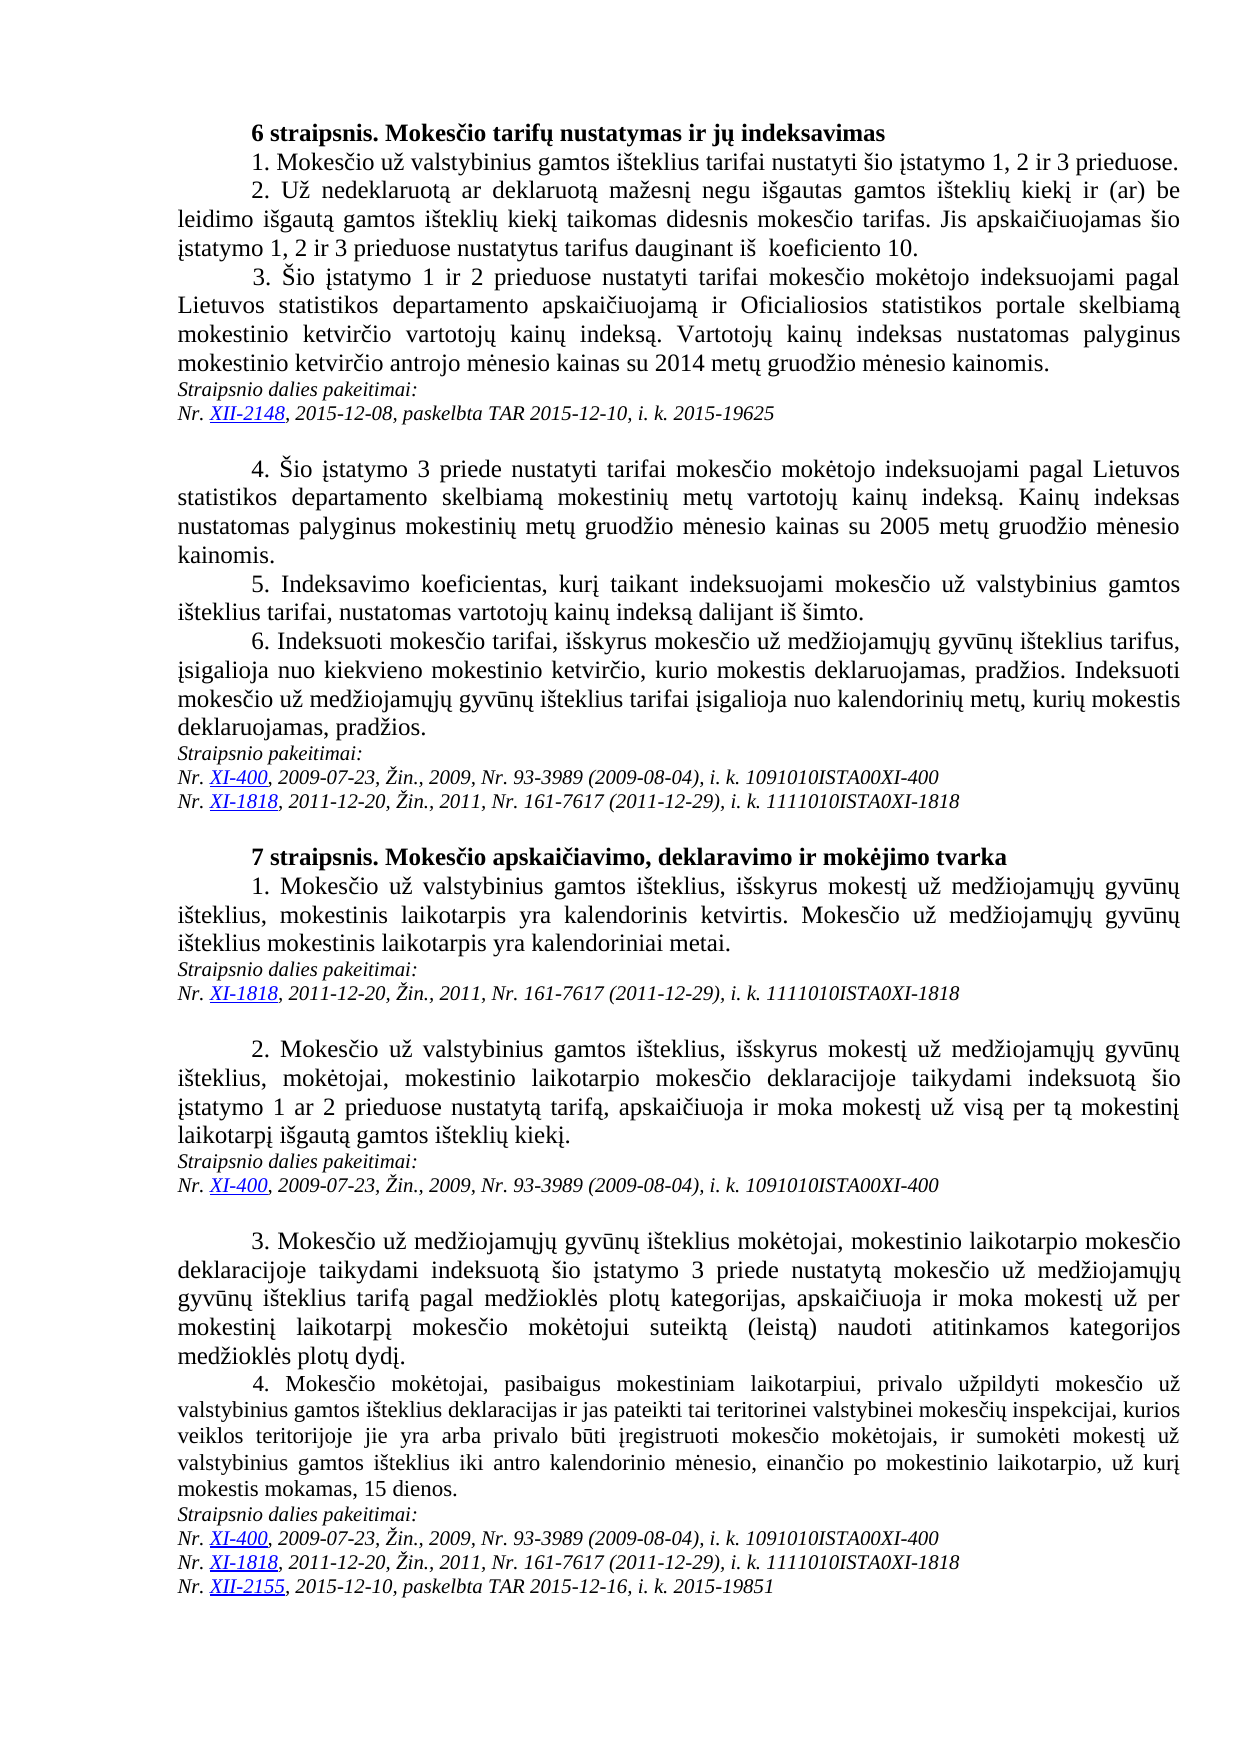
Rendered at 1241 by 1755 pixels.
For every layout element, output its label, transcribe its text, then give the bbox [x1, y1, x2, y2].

text 3. Šio įstatymo 1 ir 2 prieduose nustatyti tarifai mokesčio mokėtojo indeksuojami pagal Lietuvos statistikos departamento apskaičiuojamą ir Oficialiosios statistikos portale skelbiamą mokestinio ketvirčio vartotojų kainų indeksą. Vartotojų kainų indeksas nustatomas palyginus mokestinio ketvirčio antrojo mėnesio kainas su 2014 metų gruodžio mėnesio kainomis. [177, 262, 1181, 377]
text Nr. XI-1818, 2011-12-20, Žin., 2011, Nr. 161-7617 (2011-12-29), i. k. 1111010ISTA0XI-1818 [177, 1549, 1181, 1574]
text Nr. XII-2155, 2015-12-10, paskelbta TAR 2015-12-16, i. k. 2015-19851 [177, 1574, 1181, 1598]
text 6 straipsnis. Mokesčio tarifų nustatymas ir jų indeksavimas [177, 118, 1181, 147]
text Nr. XI-1818, 2011-12-20, Žin., 2011, Nr. 161-7617 (2011-12-29), i. k. 1111010ISTA0XI-1818 [177, 789, 1181, 813]
text 4. Mokesčio mokėtojai, pasibaigus mokestiniam laikotarpiui, privalo užpildyti mokesčio už valstybinius gamtos išteklius deklaracijas ir jas pateikti tai teritorinei valstybinei mokesčių inspekcijai, kurios veiklos teritorijoje jie yra arba privalo būti įregistruoti mokesčio mokėtojais, ir sumokėti mokestį už valstybinius gamtos išteklius iki antro kalendorinio mėnesio, einančio po mokestinio laikotarpio, už kurį mokestis mokamas, 15 dienos. [177, 1370, 1181, 1501]
text 1. Mokesčio už valstybinius gamtos išteklius, išskyrus mokestį už medžiojamųjų gyvūnų išteklius, mokestinis laikotarpis yra kalendorinis ketvirtis. Mokesčio už medžiojamųjų gyvūnų išteklius mokestinis laikotarpis yra kalendoriniai metai. [177, 871, 1181, 957]
text Nr. XI-1818, 2011-12-20, Žin., 2011, Nr. 161-7617 (2011-12-29), i. k. 1111010ISTA0XI-1818 [177, 981, 1181, 1005]
text Nr. XI-400, 2009-07-23, Žin., 2009, Nr. 93-3989 (2009-08-04), i. k. 1091010ISTA00XI-400 [177, 765, 1181, 789]
text 7 straipsnis. Mokesčio apskaičiavimo, deklaravimo ir mokėjimo tvarka [177, 842, 1181, 871]
text Straipsnio dalies pakeitimai: [177, 377, 1181, 401]
text Nr. XI-400, 2009-07-23, Žin., 2009, Nr. 93-3989 (2009-08-04), i. k. 1091010ISTA00XI-400 [177, 1526, 1181, 1549]
text Straipsnio dalies pakeitimai: [177, 957, 1181, 981]
text Straipsnio dalies pakeitimai: [177, 1149, 1181, 1173]
text 6. Indeksuoti mokesčio tarifai, išskyrus mokesčio už medžiojamųjų gyvūnų išteklius tarifus, įsigalioja nuo kiekvieno mokestinio ketvirčio, kurio mokestis deklaruojamas, pradžios. Indeksuoti mokesčio už medžiojamųjų gyvūnų išteklius tarifai įsigalioja nuo kalendorinių metų, kurių mokestis deklaruojamas, pradžios. [177, 626, 1181, 741]
text Nr. XI-400, 2009-07-23, Žin., 2009, Nr. 93-3989 (2009-08-04), i. k. 1091010ISTA00XI-400 [177, 1173, 1181, 1197]
text 2. Už nedeklaruotą ar deklaruotą mažesnį negu išgautas gamtos išteklių kiekį ir (ar) be leidimo išgautą gamtos išteklių kiekį taikomas didesnis mokesčio tarifas. Jis apskaičiuojamas šio įstatymo 1, 2 ir 3 prieduose nustatytus tarifus dauginant iš koeficiento 10. [177, 176, 1181, 262]
text 3. Mokesčio už medžiojamųjų gyvūnų išteklius mokėtojai, mokestinio laikotarpio mokesčio deklaracijoje taikydami indeksuotą šio įstatymo 3 priede nustatytą mokesčio už medžiojamųjų gyvūnų išteklius tarifą pagal medžioklės plotų kategorijas, apskaičiuoja ir moka mokestį už per mokestinį laikotarpį mokesčio mokėtojui suteiktą (leistą) naudoti atitinkamos kategorijos medžioklės plotų dydį. [177, 1226, 1181, 1370]
text 1. Mokesčio už valstybinius gamtos išteklius tarifai nustatyti šio įstatymo 1, 2 ir 3 prieduose. [177, 147, 1181, 176]
text Straipsnio pakeitimai: [177, 741, 1181, 765]
text 5. Indeksavimo koeficientas, kurį taikant indeksuojami mokesčio už valstybinius gamtos išteklius tarifai, nustatomas vartotojų kainų indeksą dalijant iš šimto. [177, 569, 1181, 626]
text Straipsnio dalies pakeitimai: [177, 1501, 1181, 1526]
text Nr. XII-2148, 2015-12-08, paskelbta TAR 2015-12-10, i. k. 2015-19625 [177, 401, 1181, 425]
text 2. Mokesčio už valstybinius gamtos išteklius, išskyrus mokestį už medžiojamųjų gyvūnų išteklius, mokėtojai, mokestinio laikotarpio mokesčio deklaracijoje taikydami indeksuotą šio įstatymo 1 ar 2 prieduose nustatytą tarifą, apskaičiuoja ir moka mokestį už visą per tą mokestinį laikotarpį išgautą gamtos išteklių kiekį. [177, 1034, 1181, 1149]
text 4. Šio įstatymo 3 priede nustatyti tarifai mokesčio mokėtojo indeksuojami pagal Lietuvos statistikos departamento skelbiamą mokestinių metų vartotojų kainų indeksą. Kainų indeksas nustatomas palyginus mokestinių metų gruodžio mėnesio kainas su 2005 metų gruodžio mėnesio kainomis. [177, 454, 1181, 569]
